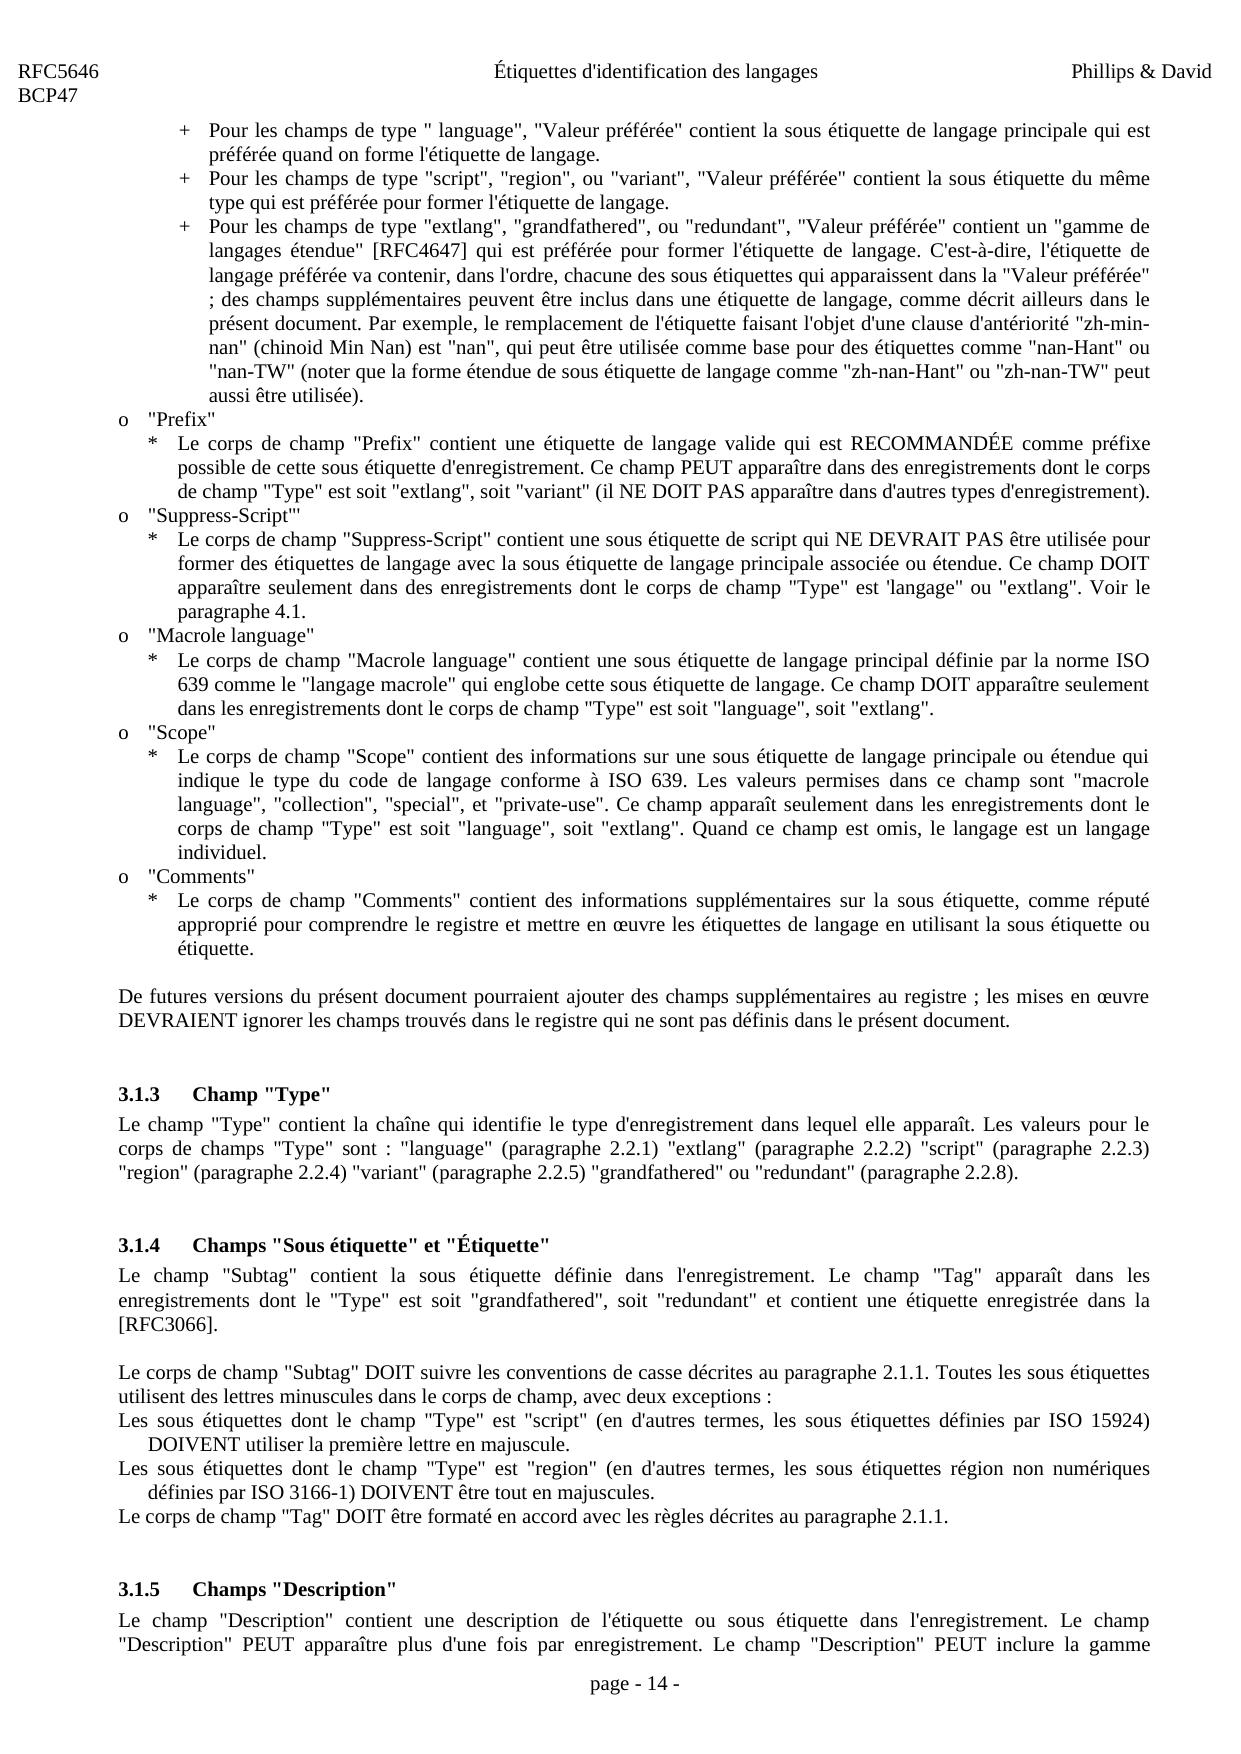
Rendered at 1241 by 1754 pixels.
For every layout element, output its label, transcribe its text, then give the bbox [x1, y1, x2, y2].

text * Le corps de champ "Comments" contient des informations supplémentaires sur la sous étiquette, comme réputé approprié pour comprendre le registre et mettre en œuvre les étiquettes de langage en utilisant la sous étiquette ou étiquette. [147, 888, 1152, 960]
text o "Prefix" [118, 407, 1152, 431]
text Les sous étiquettes dont le champ "Type" est "region" (en d'autres termes, les sous étiquettes région non numériques définies par ISO 3166-1) DOIVENT être tout en majuscules. [118, 1456, 1152, 1504]
text Le champ "Description" contient une description de l'étiquette ou sous étiquette dans l'enregistrement. Le champ "Description" PEUT apparaître plus d'une fois par enregistrement. Le champ "Description" PEUT inclure la gamme [118, 1607, 1152, 1656]
text Le corps de champ "Subtag" DOIT suivre les conventions de casse décrites au paragraphe 2.1.1. Toutes les sous étiquettes utilisent des lettres minuscules dans le corps de champ, avec deux exceptions : [118, 1360, 1152, 1408]
text * Le corps de champ "Suppress-Script" contient une sous étiquette de script qui NE DEVRAIT PAS être utilisée pour former des étiquettes de langage avec la sous étiquette de langage principale associée ou étendue. Ce champ DOIT apparaître seulement dans des enregistrements dont le corps de champ "Type" est 'langage" ou "extlang". Voir le paragraphe 4.1. [147, 527, 1152, 623]
text Le champ "Subtag" contient la sous étiquette définie dans l'enregistrement. Le champ "Tag" apparaît dans les enregistrements dont le "Type" est soit "grandfathered", soit "redundant" et contient une étiquette enregistrée dans la [RFC3066]. [118, 1263, 1152, 1336]
subtitle 3.1.4 Champs "Sous étiquette" et "Étiquette" [118, 1233, 1152, 1257]
text De futures versions du présent document pourraient ajouter des champs supplémentaires au registre ; les mises en œuvre DEVRAIENT ignorer les champs trouvés dans le registre qui ne sont pas définis dans le présent document. [118, 984, 1152, 1032]
text + Pour les champs de type " language", "Valeur préférée" contient la sous étiquette de langage principale qui est préférée quand on forme l'étiquette de langage. [179, 118, 1152, 166]
text Les sous étiquettes dont le champ "Type" est "script" (en d'autres termes, les sous étiquettes définies par ISO 15924) DOIVENT utiliser la première lettre en majuscule. [118, 1408, 1152, 1456]
text * Le corps de champ "Macrole language" contient une sous étiquette de langage principal définie par la norme ISO 639 comme le "langage macrole" qui englobe cette sous étiquette de langage. Ce champ DOIT apparaître seulement dans les enregistrements dont le corps de champ "Type" est soit "language", soit "extlang". [147, 647, 1152, 720]
text + Pour les champs de type "extlang", "grandfathered", ou "redundant", "Valeur préférée" contient un "gamme de langages étendue" [RFC4647] qui est préférée pour former l'étiquette de langage. C'est-à-dire, l'étiquette de langage préférée va contenir, dans l'ordre, chacune des sous étiquettes qui apparaissent dans la "Valeur préférée" ; des champs supplémentaires peuvent être inclus dans une étiquette de langage, comme décrit ailleurs dans le présent document. Par exemple, le remplacement de l'étiquette faisant l'objet d'une clause d'antériorité "zh-min-nan" (chinoid Min Nan) est "nan", qui peut être utilisée comme base pour des étiquettes comme "nan-Hant" ou "nan-TW" (noter que la forme étendue de sous étiquette de langage comme "zh-nan-Hant" ou "zh-nan-TW" peut aussi être utilisée). [179, 214, 1152, 407]
text o "Suppress-Script"' [118, 503, 1152, 527]
text Le corps de champ "Tag" DOIT être formaté en accord avec les règles décrites au paragraphe 2.1.1. [118, 1504, 1152, 1528]
text * Le corps de champ "Prefix" contient une étiquette de langage valide qui est RECOMMANDÉE comme préfixe possible de cette sous étiquette d'enregistrement. Ce champ PEUT apparaître dans des enregistrements dont le corps de champ "Type" est soit "extlang", soit "variant" (il NE DOIT PAS apparaître dans d'autres types d'enregistrement). [147, 431, 1152, 503]
text o "Comments" [118, 864, 1152, 888]
text Le champ "Type" contient la chaîne qui identifie le type d'enregistrement dans lequel elle apparaît. Les valeurs pour le corps de champs "Type" sont : "language" (paragraphe 2.2.1) "extlang" (paragraphe 2.2.2) "script" (paragraphe 2.2.3) "region" (paragraphe 2.2.4) "variant" (paragraphe 2.2.5) "grandfathered" ou "redundant" (paragraphe 2.2.8). [118, 1112, 1152, 1184]
subtitle 3.1.3 Champ "Type" [118, 1082, 1152, 1106]
text * Le corps de champ "Scope" contient des informations sur une sous étiquette de langage principale ou étendue qui indique le type du code de langage conforme à ISO 639. Les valeurs permises dans ce champ sont "macrole language", "collection", "special", et "private-use". Ce champ apparaît seulement dans les enregistrements dont le corps de champ "Type" est soit "language", soit "extlang". Quand ce champ est omis, le langage est un langage individuel. [147, 744, 1152, 864]
text + Pour les champs de type "script", "region", ou "variant", "Valeur préférée" contient la sous étiquette du même type qui est préférée pour former l'étiquette de langage. [179, 166, 1152, 214]
text o "Macrole language" [118, 623, 1152, 647]
subtitle 3.1.5 Champs "Description" [118, 1577, 1152, 1601]
text o "Scope" [118, 720, 1152, 744]
